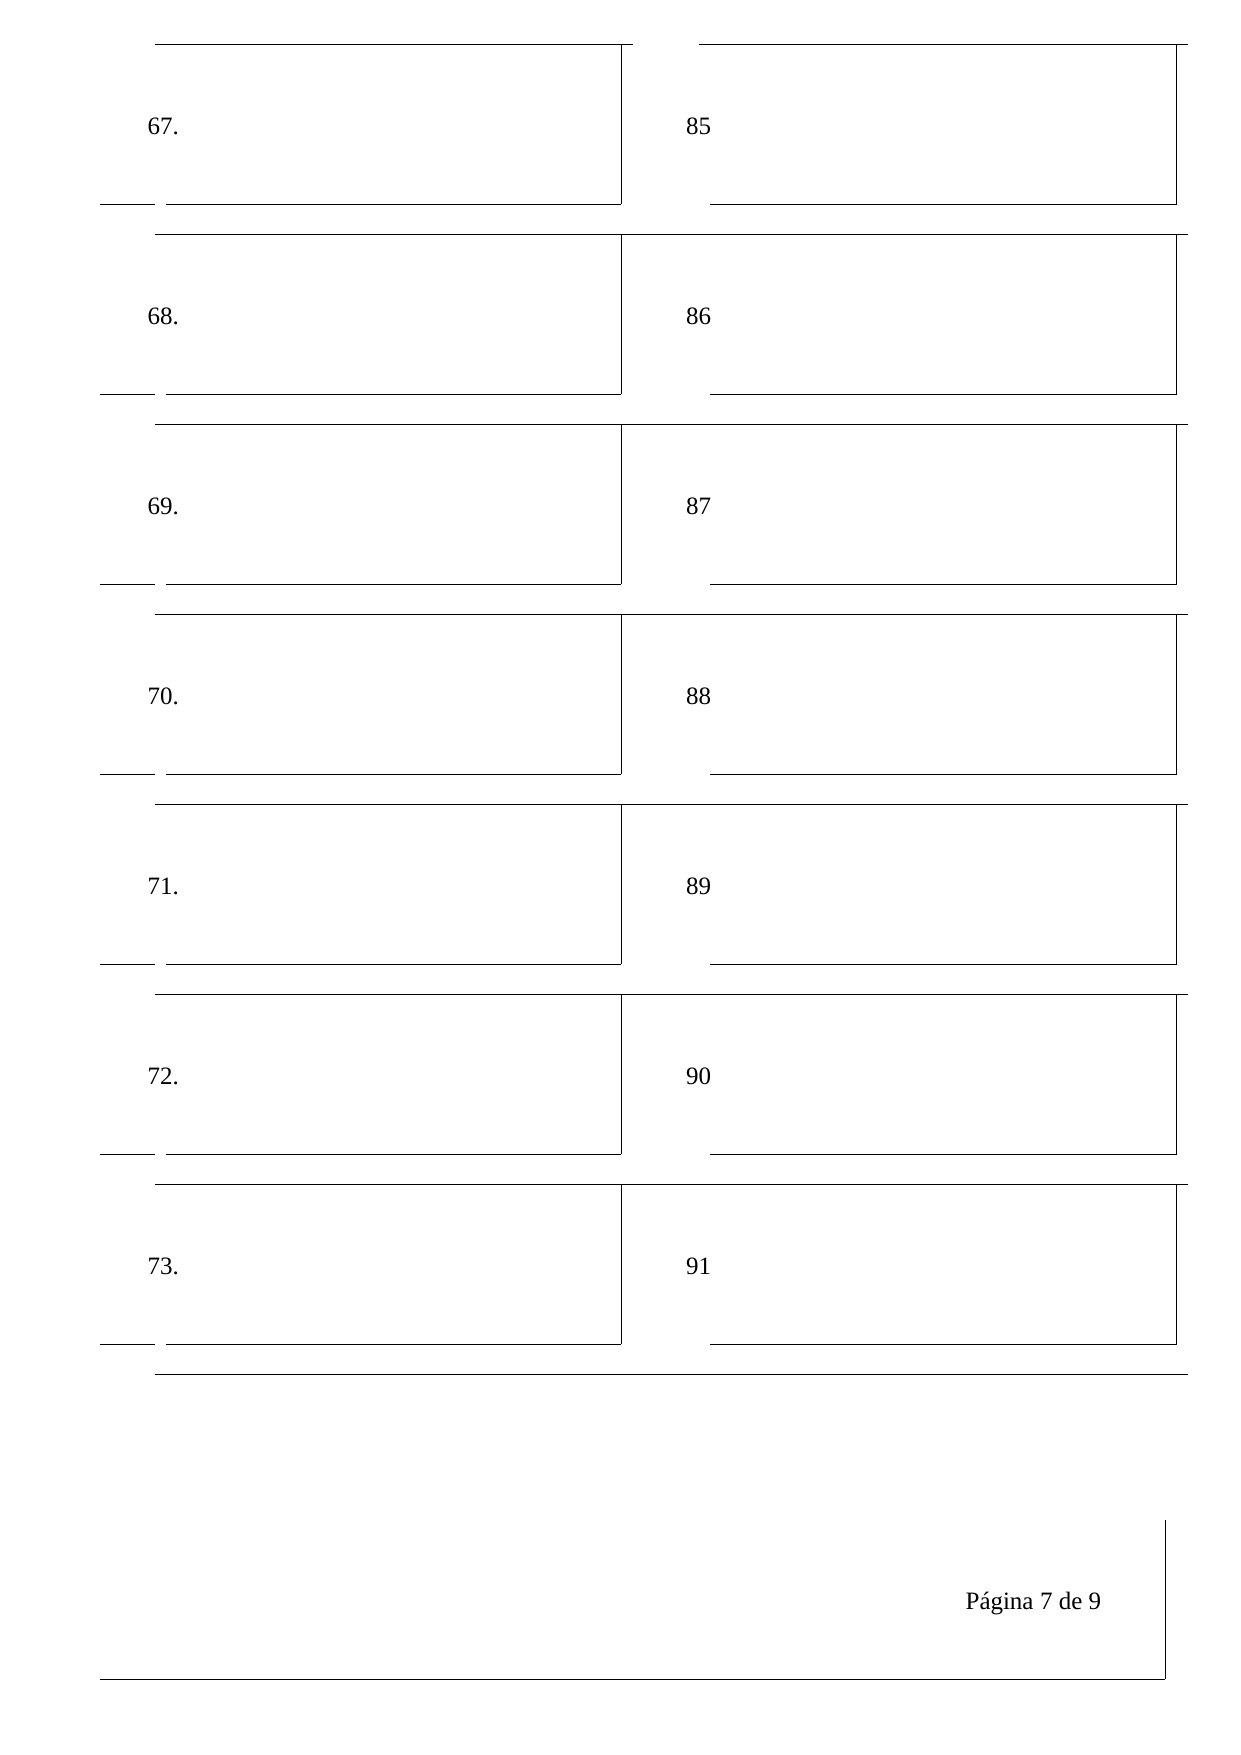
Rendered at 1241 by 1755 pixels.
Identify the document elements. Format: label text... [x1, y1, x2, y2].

table_cell [701, 879, 707, 886]
table_cell [155, 995, 633, 1184]
table_cell [701, 696, 707, 703]
table_cell 87. [633, 424, 699, 614]
table_cell 90. [633, 994, 699, 1184]
table_cell 86. [633, 234, 699, 424]
table_cell 73. [100, 1345, 155, 1374]
table_cell 69. [100, 424, 155, 584]
table_cell 91. [633, 1184, 699, 1374]
table_cell [155, 805, 633, 994]
table_cell [699, 1185, 1188, 1374]
table_cell [155, 45, 633, 234]
table_cell 88. [633, 614, 699, 804]
table_cell [699, 805, 1188, 994]
table_cell [699, 995, 1188, 1184]
table_cell [155, 1185, 633, 1374]
table_cell 72. [100, 994, 155, 1154]
table_cell 69. [150, 499, 155, 513]
table_cell [699, 886, 707, 893]
table_cell 68. [150, 309, 155, 323]
table_cell [699, 235, 1188, 424]
table_cell 70. [100, 614, 155, 774]
table_cell 72. [100, 1155, 155, 1184]
table_cell [155, 615, 633, 804]
table_cell 89. [633, 804, 699, 994]
table_cell 69. [100, 585, 155, 614]
table_cell 71. [100, 965, 155, 994]
table_cell 68. [100, 234, 155, 394]
table_cell [699, 45, 1188, 234]
table_cell [699, 425, 1188, 614]
table_cell 68. [100, 395, 155, 424]
table_cell 67. [150, 119, 155, 133]
table_cell 70. [100, 775, 155, 804]
table_cell [155, 235, 633, 424]
table_cell 71. [100, 804, 155, 964]
table_cell [699, 615, 1188, 804]
table_cell [155, 425, 633, 614]
table_cell 73. [100, 1184, 155, 1344]
table_cell 85. [633, 44, 699, 234]
table_cell 67. [100, 205, 155, 234]
table_cell 67. [100, 44, 155, 204]
